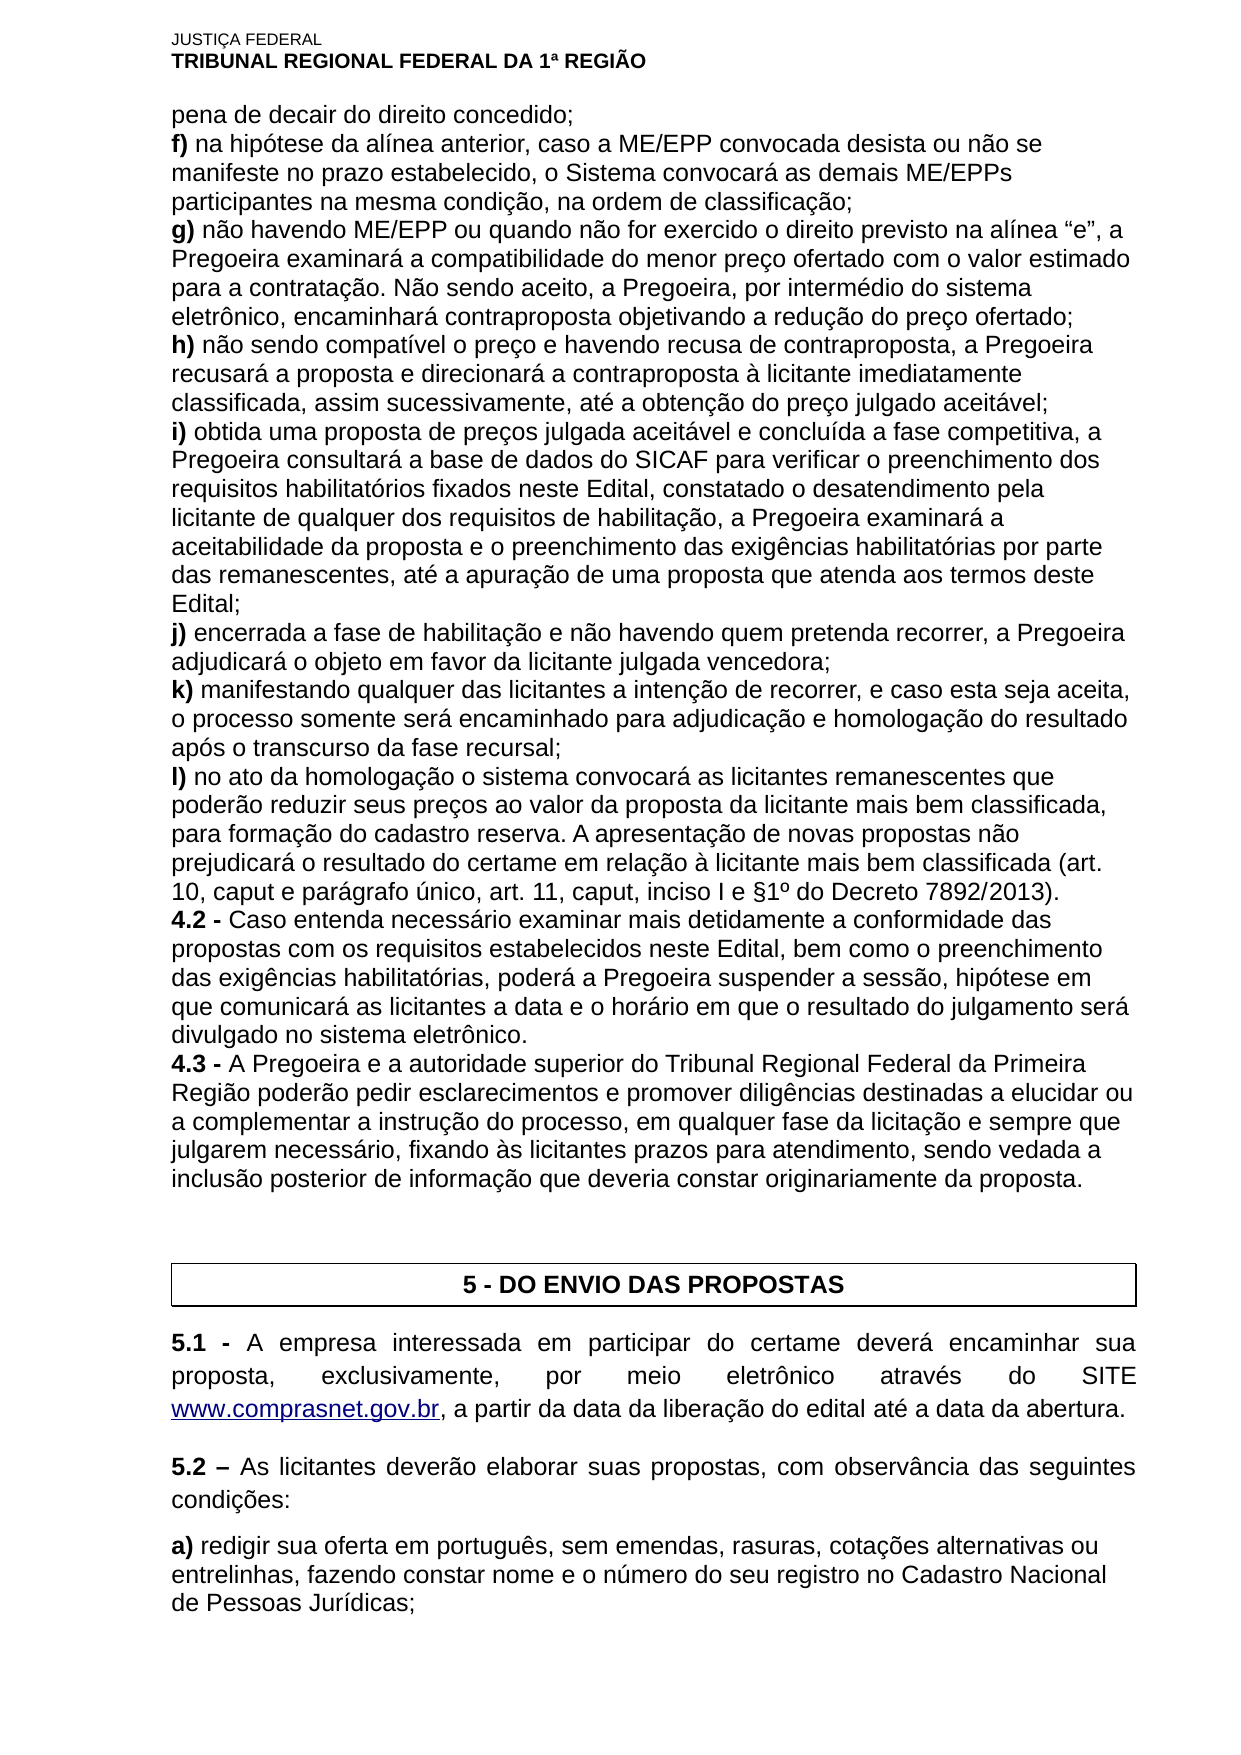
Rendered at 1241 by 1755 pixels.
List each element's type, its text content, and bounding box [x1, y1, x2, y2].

text l) no ato da homologação o sistema convocará as licitantes remanescentes que poderão reduzir seus preços ao valor da proposta da licitante mais bem classificada, para formação do cadastro reserva. A apresentação de novas propostas não prejudicará o resultado do certame em relação à licitante mais bem classificada (art. 10, caput e parágrafo único, art. 11, caput, inciso I e §1º do Decreto 7892/2013). [171, 762, 1137, 905]
text pena de decair do direito concedido; [171, 100, 1137, 129]
text a) redigir sua oferta em português, sem emendas, rasuras, cotações alternativas ou entrelinhas, fazendo constar nome e o número do seu registro no Cadastro Nacional de Pessoas Jurídicas; [171, 1531, 1137, 1617]
text k) manifestando qualquer das licitantes a intenção de recorrer, e caso esta seja aceita, o processo somente será encaminhado para adjudicação e homologação do resultado após o transcurso da fase recursal; [171, 675, 1137, 762]
text 4.2 - Caso entenda necessário examinar mais detidamente a conformidade das propostas com os requisitos estabelecidos neste Edital, bem como o preenchimento das exigências habilitatórias, poderá a Pregoeira suspender a sessão, hipótese em que comunicará as licitantes a data e o horário em que o resultado do julgamento será divulgado no sistema eletrônico. [171, 905, 1137, 1049]
text g) não havendo ME/EPP ou quando não for exercido o direito previsto na alínea “e”, a Pregoeira examinará a compatibilidade do menor preço ofertado com o valor estimado para a contratação. Não sendo aceito, a Pregoeira, por intermédio do sistema eletrônico, encaminhará contraproposta objetivando a redução do preço ofertado; [171, 215, 1137, 330]
text j) encerrada a fase de habilitação e não havendo quem pretenda recorrer, a Pregoeira adjudicará o objeto em favor da licitante julgada vencedora; [171, 618, 1137, 675]
text 4.3 - A Pregoeira e a autoridade superior do Tribunal Regional Federal da Primeira Região poderão pedir esclarecimentos e promover diligências destinadas a elucidar ou a complementar a instrução do processo, em qualquer fase da licitação e sempre que julgarem necessário, fixando às licitantes prazos para atendimento, sendo vedada a inclusão posterior de informação que deveria constar originariamente da proposta. [171, 1049, 1137, 1193]
text 5.2 – As licitantes deverão elaborar suas propostas, com observância das seguintes condições: [171, 1452, 1137, 1514]
text 5 - DO ENVIO DAS PROPOSTAS [172, 1264, 1135, 1305]
text f) na hipótese da alínea anterior, caso a ME/EPP convocada desista ou não se manifeste no prazo estabelecido, o Sistema convocará as demais ME/EPPs participantes na mesma condição, na ordem de classificação; [171, 129, 1137, 215]
text 5.1 - A empresa interessada em participar do certame deverá encaminhar sua proposta, exclusivamente, por meio eletrônico através do site www.comprasnet.gov.br, a partir da data da liberação do edital até a data da abertura. [171, 1328, 1137, 1423]
text h) não sendo compatível o preço e havendo recusa de contraproposta, a Pregoeira recusará a proposta e direcionará a contraproposta à licitante imediatamente classificada, assim sucessivamente, até a obtenção do preço julgado aceitável; [171, 330, 1137, 417]
text i) obtida uma proposta de preços julgada aceitável e concluída a fase competitiva, a Pregoeira consultará a base de dados do SICAF para verificar o preenchimento dos requisitos habilitatórios fixados neste Edital, constatado o desatendimento pela licitante de qualquer dos requisitos de habilitação, a Pregoeira examinará a aceitabilidade da proposta e o preenchimento das exigências habilitatórias por parte das remanescentes, até a apuração de uma proposta que atenda aos termos deste Edital; [171, 417, 1137, 618]
